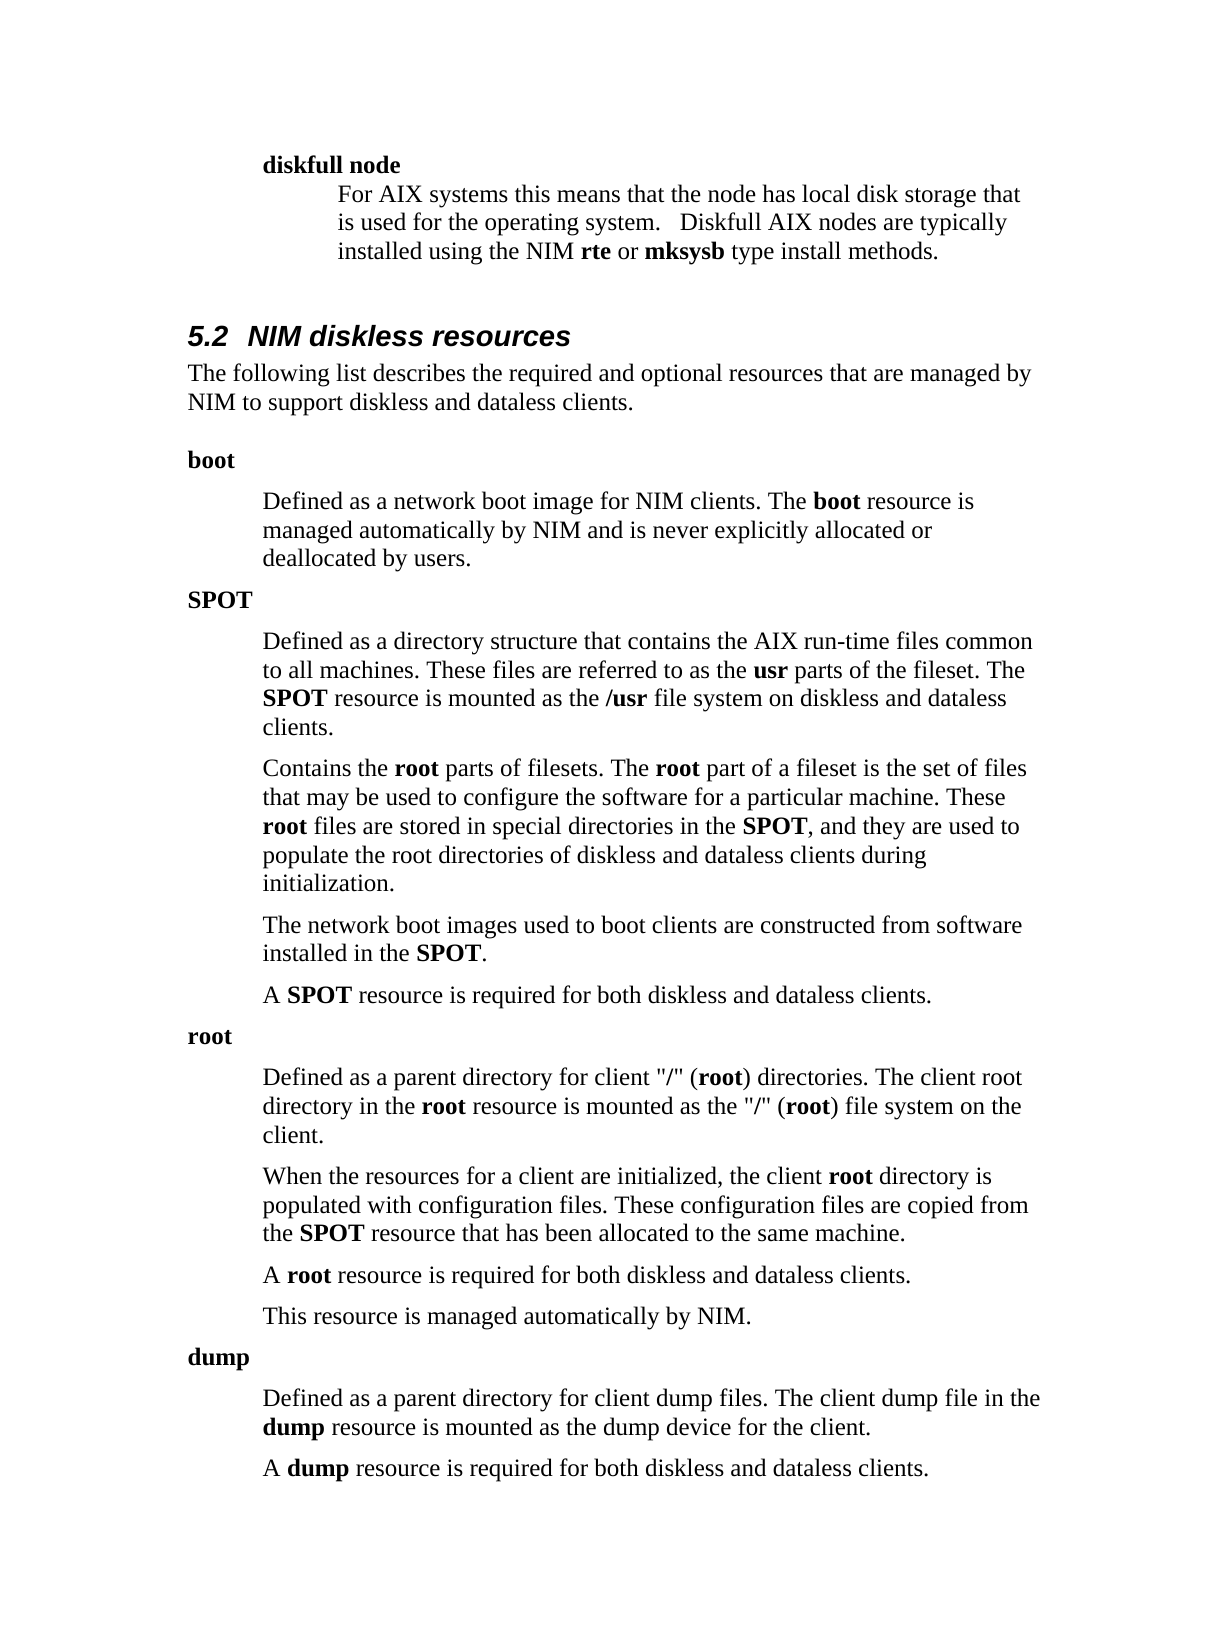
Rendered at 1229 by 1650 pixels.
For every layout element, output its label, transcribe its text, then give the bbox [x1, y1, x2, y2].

text This resource is managed automatically by NIM. [262, 1301, 1041, 1330]
text Defined as a parent directory for client dump files. The client dump file in the dump resource is mounted as the dump device for the client. [262, 1383, 1041, 1441]
text boot [187, 445, 1041, 473]
text dump [187, 1342, 1041, 1371]
text Contains the root parts of filesets. The root part of a fileset is the set of files that may be used to configure the software for a particular machine. These root files are stored in special directories in the SPOT, and they are used to populate the root directories of diskless and dataless clients during initialization. [262, 753, 1041, 897]
text The following list describes the required and optional resources that are managed by NIM to support diskless and dataless clients. [187, 358, 1041, 416]
text When the resources for a client are initialized, the client root directory is populated with configuration files. These configuration files are copied from the SPOT resource that has been allocated to the same machine. [262, 1161, 1041, 1247]
text The network boot images used to boot clients are constructed from software installed in the SPOT. [262, 910, 1041, 967]
text A SPOT resource is required for both diskless and dataless clients. [262, 980, 1041, 1008]
text Defined as a directory structure that contains the AIX run-time files common to all machines. These files are referred to as the usr parts of the fileset. The SPOT resource is mounted as the /usr file system on diskless and dataless clients. [262, 626, 1041, 741]
text root [187, 1021, 1041, 1050]
text SPOT [187, 585, 1041, 613]
text Defined as a parent directory for client "/" (root) directories. The client root directory in the root resource is mounted as the "/" (root) file system on the client. [262, 1062, 1041, 1148]
text A dump resource is required for both diskless and dataless clients. [262, 1453, 1041, 1482]
text Defined as a network boot image for NIM clients. The boot resource is managed automatically by NIM and is never explicitly allocated or deallocated by users. [262, 486, 1041, 572]
text diskfull node [187, 150, 1041, 179]
subtitle NIM diskless resources [187, 319, 1041, 352]
text A root resource is required for both diskless and dataless clients. [262, 1260, 1041, 1288]
text For AIX systems this means that the node has local disk storage that is used for the operating system. Diskfull AIX nodes are typically installed using the NIM rte or mksysb type install methods. [337, 179, 1041, 265]
